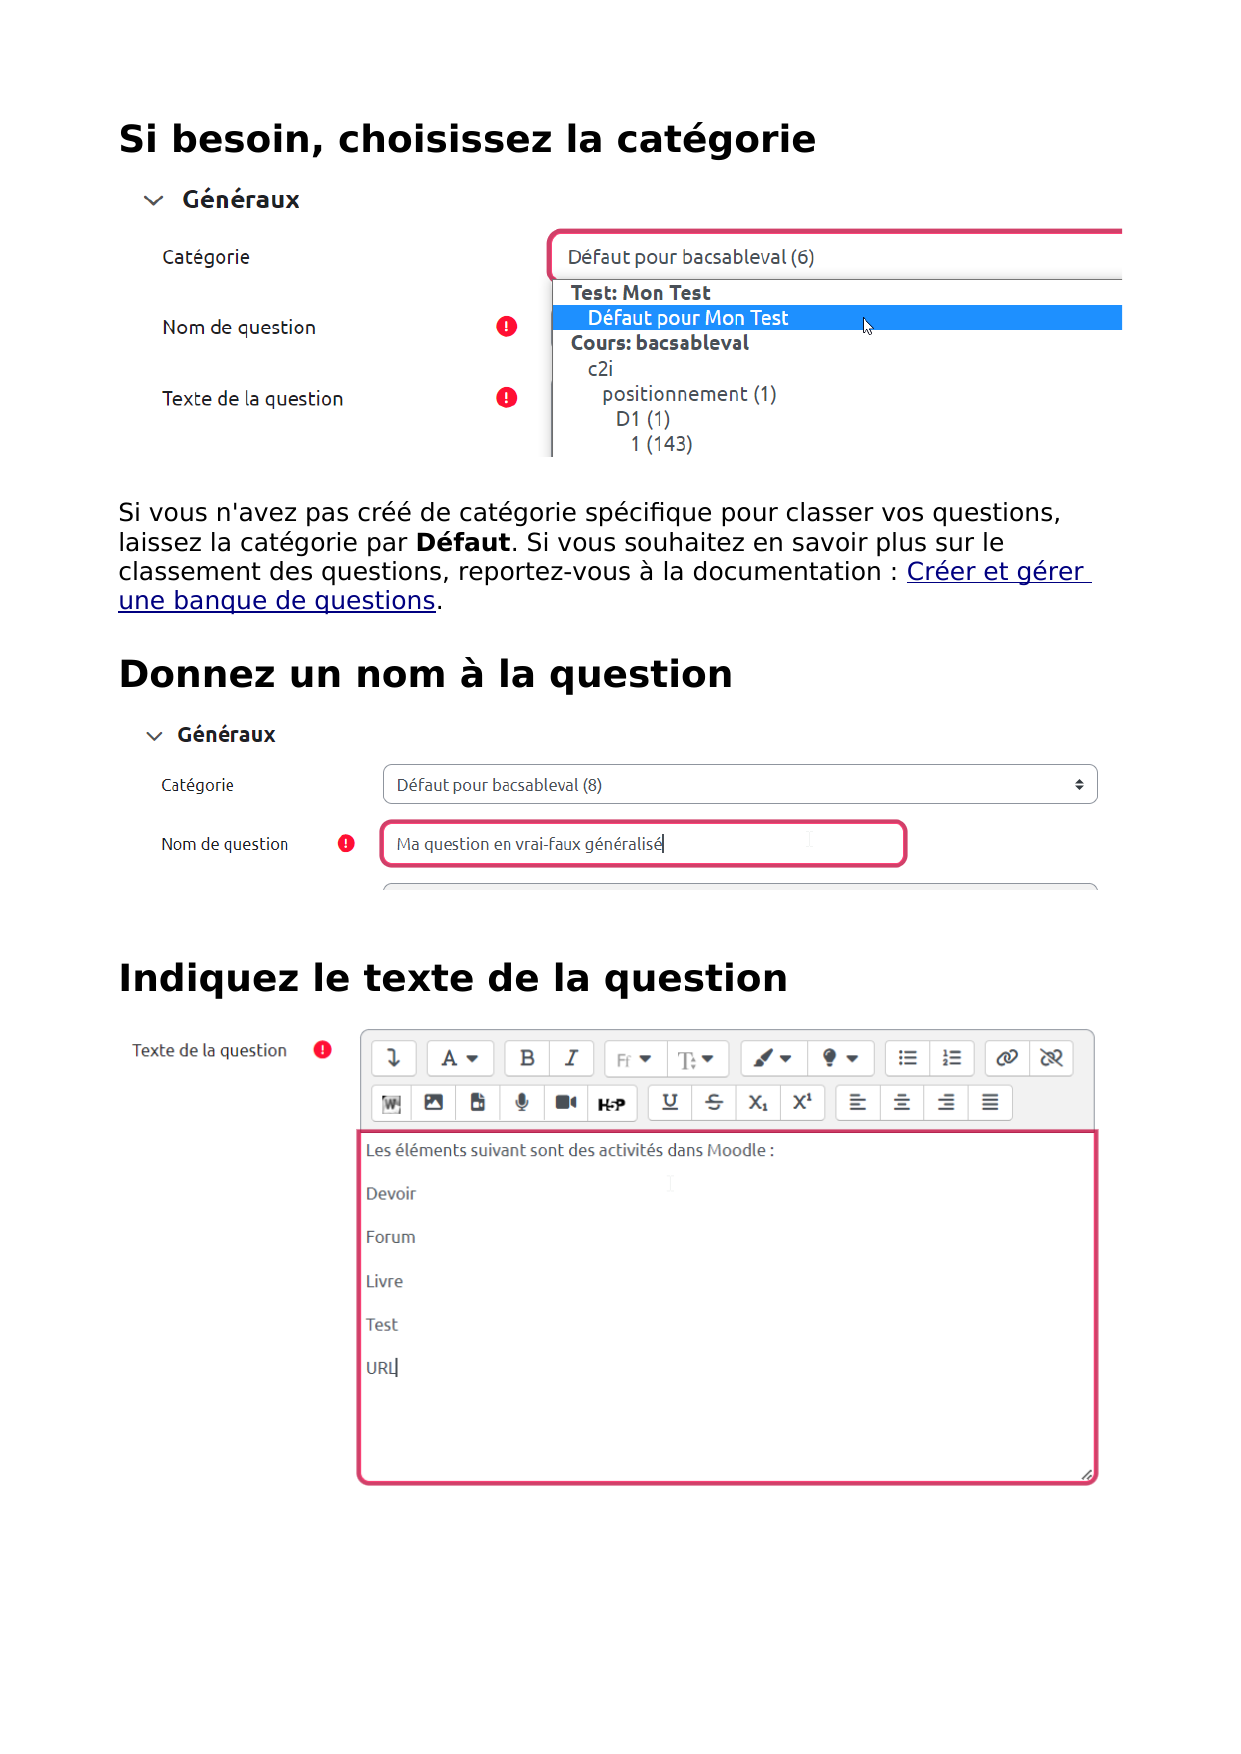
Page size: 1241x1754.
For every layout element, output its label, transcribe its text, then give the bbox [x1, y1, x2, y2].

picture [118, 1012, 1123, 1493]
subtitle Indiquez le texte de la question [118, 956, 1122, 1000]
picture [118, 708, 1123, 890]
picture [118, 174, 1123, 457]
text Si vous n'avez pas créé de catégorie spécifique pour classer vos questions, laissez la catégorie par Défaut. Si vous souhaitez en savoir plus sur le classement des questions, reportez-vous à la documentation : Créer et gérer une banque de questions. [118, 499, 1122, 615]
subtitle Donnez un nom à la question [118, 653, 1122, 696]
subtitle Si besoin, choisissez la catégorie [118, 118, 1122, 162]
